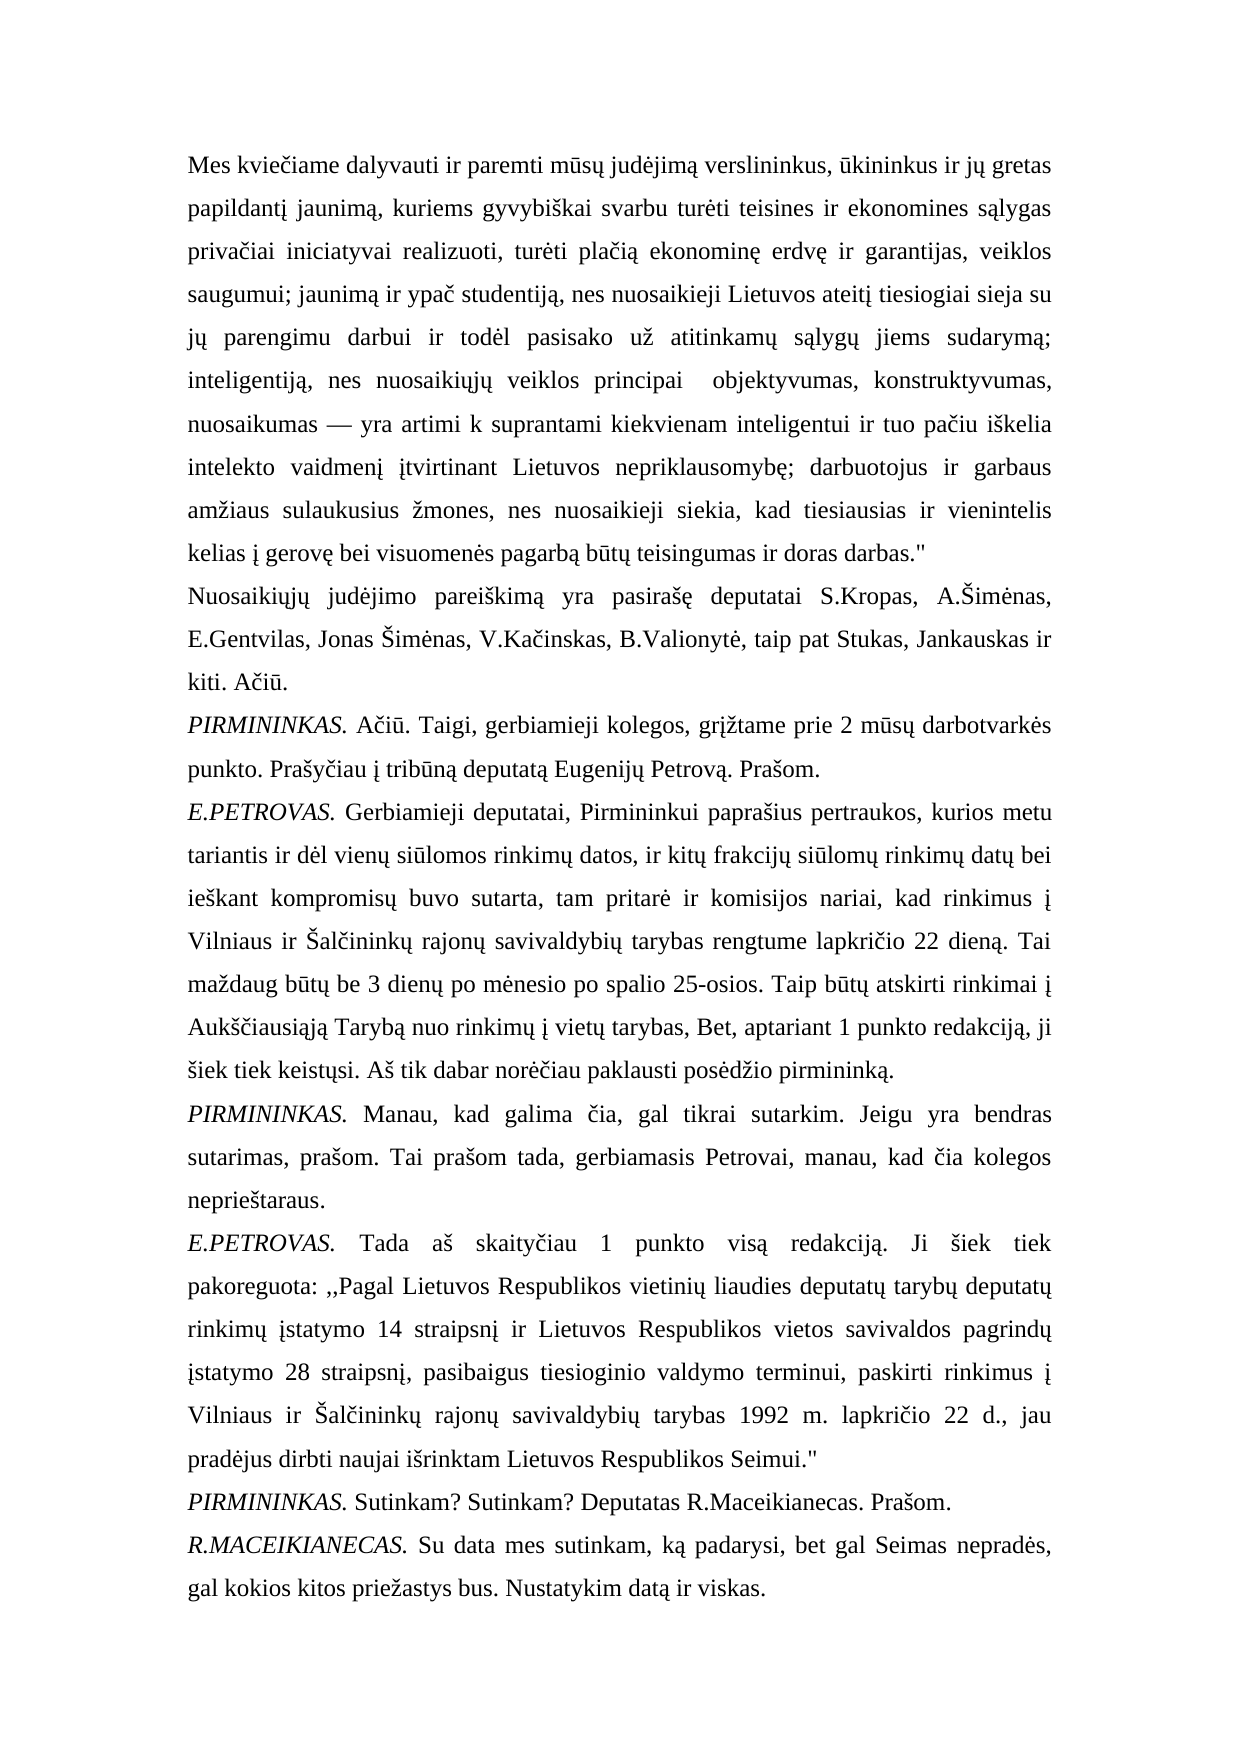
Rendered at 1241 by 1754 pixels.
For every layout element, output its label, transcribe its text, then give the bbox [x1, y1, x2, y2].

text PIRMININKAS. Sutinkam? Sutinkam? Deputatas R.Maceikianecas. Prašom. [187, 1487, 1053, 1516]
text PIRMININKAS. Manau, kad galima čia, gal tikrai sutarkim. Jeigu yra bendras sutarimas, prašom. Tai prašom tada, gerbiamasis Petrovai, manau, kad čia kolegos neprieštaraus. [187, 1099, 1053, 1214]
text R.MACEIKIANECAS. Su data mes sutinkam, ką padarysi, bet gal Seimas nepradės, gal kokios kitos priežastys bus. Nustatykim datą ir viskas. [187, 1530, 1053, 1602]
text E.PETROVAS. Gerbiamieji deputatai, Pirmininkui paprašius pertraukos, kurios metu tariantis ir dėl vienų siūlomos rinkimų datos, ir kitų frakcijų siūlomų rinkimų datų bei ieškant kompromisų buvo sutarta, tam pritarė ir komisijos nariai, kad rinkimus į Vilniaus ir Šalčininkų rajonų savivaldybių tarybas rengtume lapkričio 22 dieną. Tai maždaug būtų be 3 dienų po mėnesio po spalio 25-osios. Taip būtų atskirti rinkimai į Aukščiausiąją Tarybą nuo rinkimų į vietų tarybas, Bet, aptariant 1 punkto redakciją, ji šiek tiek keistųsi. Aš tik dabar norėčiau paklausti posėdžio pirmininką. [187, 797, 1053, 1084]
text PIRMININKAS. Ačiū. Taigi, gerbiamieji kolegos, grįžtame prie 2 mūsų darbotvarkės punkto. Prašyčiau į tribūną deputatą Eugenijų Petrovą. Prašom. [187, 711, 1053, 782]
text Mes kviečiame dalyvauti ir paremti mūsų judėjimą verslininkus, ūkininkus ir jų gretas papildantį jaunimą, kuriems gyvybiškai svarbu turėti teisines ir ekonomines sąlygas privačiai iniciatyvai realizuoti, turėti plačią ekonominę erdvę ir garantijas, veiklos saugumui; jaunimą ir ypač studentiją, nes nuosaikieji Lietuvos ateitį tiesiogiai sieja su jų parengimu darbui ir todėl pasisako už atitinkamų sąlygų jiems sudarymą; inteligentiją, nes nuosaikiųjų veiklos principai objektyvumas, konstruktyvumas, nuosaikumas — yra artimi k suprantami kiekvienam inteligentui ir tuo pačiu iškelia intelekto vaidmenį įtvirtinant Lietuvos nepriklausomybę; darbuotojus ir garbaus amžiaus sulaukusius žmones, nes nuosaikieji siekia, kad tiesiausias ir vienintelis kelias į gerovę bei visuomenės pagarbą būtų teisingumas ir doras darbas." [187, 150, 1053, 567]
text Nuosaikiųjų judėjimo pareiškimą yra pasirašę deputatai S.Kropas, A.Šimėnas, E.Gentvilas, Jonas Šimėnas, V.Kačinskas, B.Valionytė, taip pat Stukas, Jankauskas ir kiti. Ačiū. [187, 581, 1053, 696]
text E.PETROVAS. Tada aš skaityčiau 1 punkto visą redakciją. Ji šiek tiek pakoreguota: ,,Pagal Lietuvos Respublikos vietinių liaudies deputatų tarybų deputatų rinkimų įstatymo 14 straipsnį ir Lietuvos Respublikos vietos savivaldos pagrindų įstatymo 28 straipsnį, pasibaigus tiesioginio valdymo terminui, paskirti rinkimus į Vilniaus ir Šalčininkų rajonų savivaldybių tarybas 1992 m. lapkričio 22 d., jau pradėjus dirbti naujai išrinktam Lietuvos Respublikos Seimui." [187, 1228, 1053, 1472]
